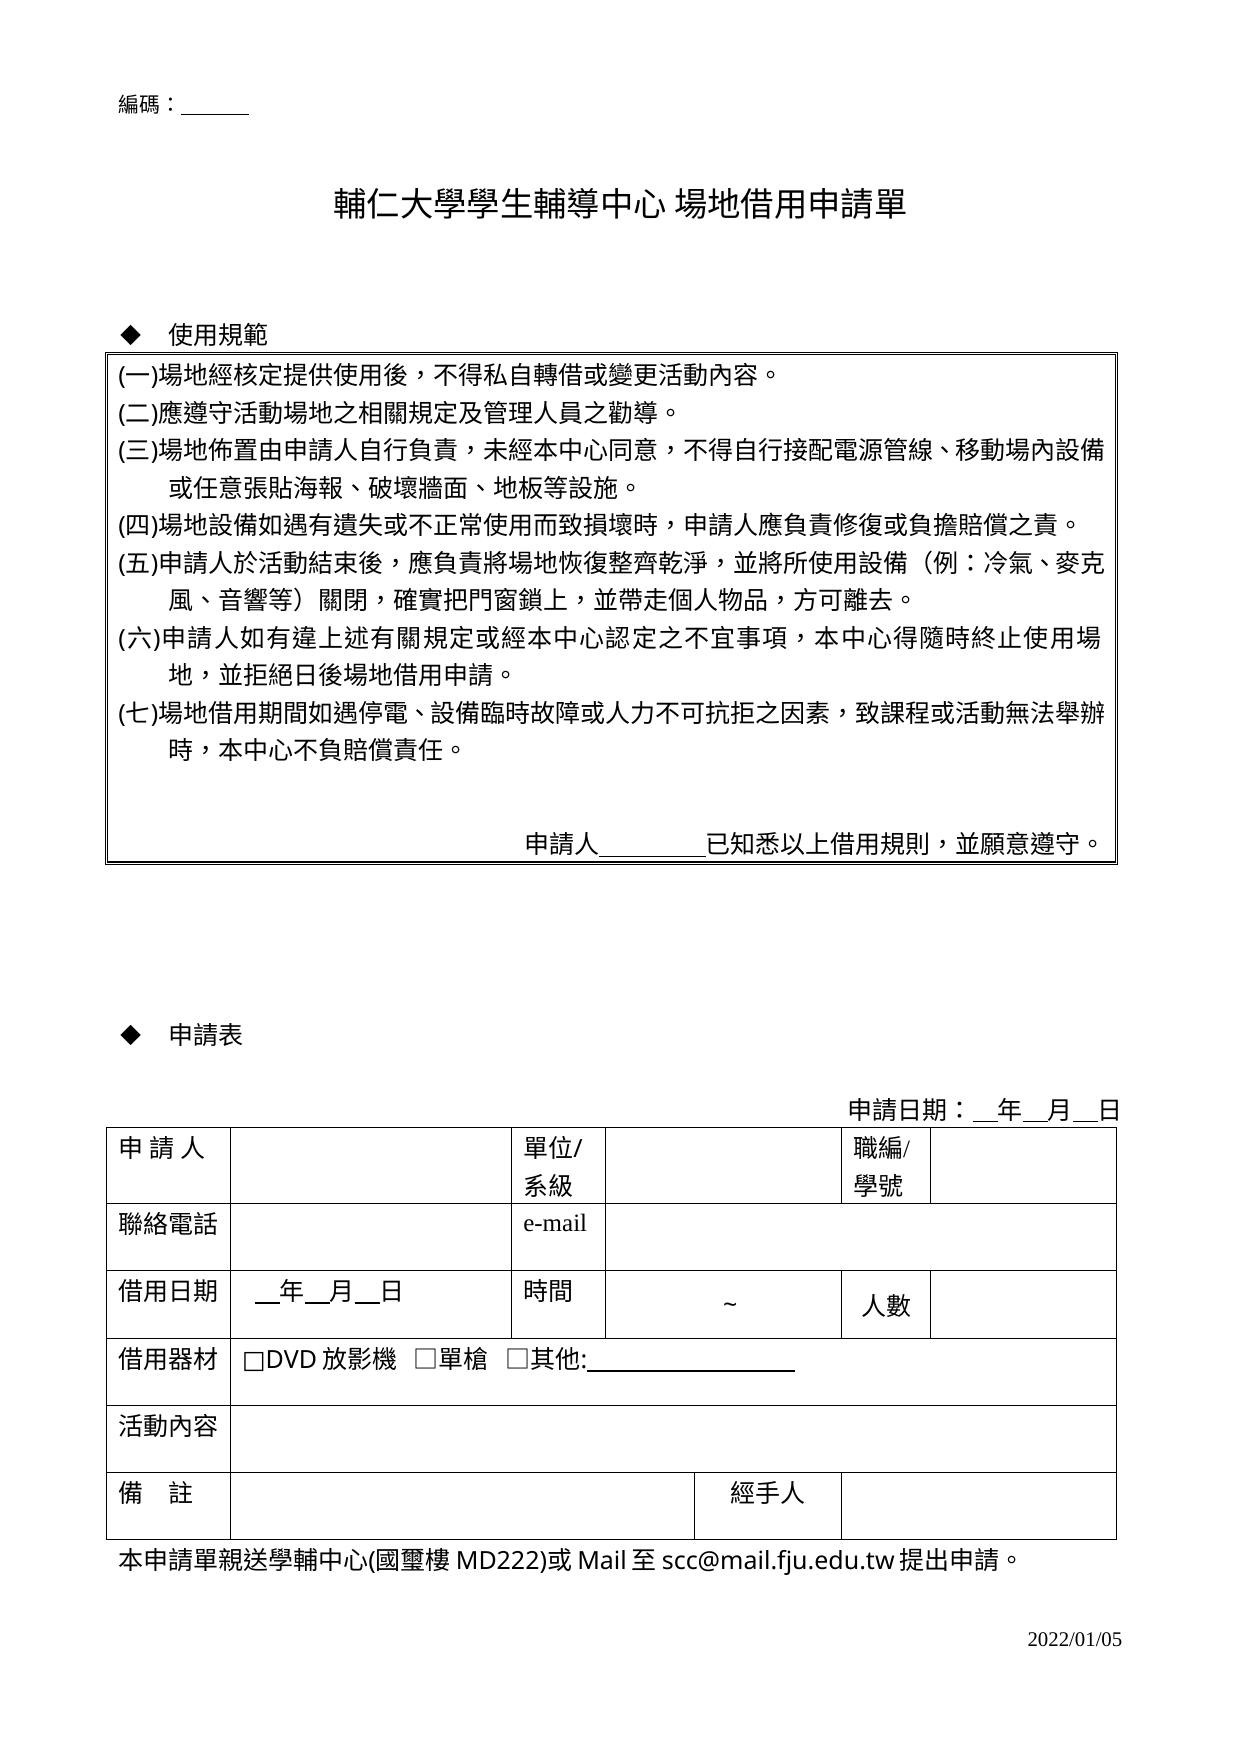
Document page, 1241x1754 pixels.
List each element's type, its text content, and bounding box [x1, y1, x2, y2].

table_cell [231, 1204, 511, 1270]
table_header 單位/系級 [512, 1128, 605, 1203]
table_cell [231, 1473, 694, 1539]
table_header [231, 1128, 511, 1203]
table_cell [606, 1204, 1116, 1270]
table_cell □DVD放影機 □單槍 □其他: [231, 1339, 1116, 1404]
table_cell [842, 1473, 1116, 1539]
table_cell [931, 1271, 1116, 1337]
table_header (一)場地經核定提供使用後，不得私自轉借或變更活動內容。 (二)應遵守活動場地之相關規定及管理人員之勸導。 (三)場地佈置由申請人自行負責，未經本中心同意，不得自行接配電源管線、移動場內設備或任意張貼海報、破壞牆面、地板等設施。 (四)場地設備如遇有遺失或不正常使用而致損壞時，申請人應負責修復或負擔賠償之責。 (五)申請人於活動結束後，應負責將場地恢復整齊乾淨，並將所使用設備（例：冷氣、麥克風、音響等）關閉，確實把門窗鎖上，並帶走個人物品，方可離去。 (六)申請人如有違上述有關規定或經本中心認定之不宜事項，本中心得隨時終止使用場地，並拒絕日後場地借用申請。 (七)場地借用期間如遇停電、設備臨時故障或人力不可抗拒之因素，致課程或活動無法舉辦時，本中心不負賠償責任。 申請人 已知悉以上借用規則，並願意遵守。 [108, 355, 1115, 861]
list 使用規範 [118, 314, 1122, 352]
table_header [606, 1128, 841, 1203]
table_cell 聯絡電話 [107, 1204, 230, 1270]
text 申請日期： 年 月 日 [118, 1089, 1122, 1127]
table_cell ~ [606, 1271, 841, 1337]
table_cell e-mail [512, 1204, 605, 1270]
table_cell 借用器材 [107, 1339, 230, 1404]
text 本申請單親送學輔中心(國璽樓MD222)或Mail至scc@mail.fju.edu.tw提出申請。 [118, 1540, 1122, 1577]
table_header 申 請 人 [107, 1128, 230, 1203]
list 申請表 [118, 1014, 1122, 1052]
table_header 職編/學號 [842, 1128, 930, 1203]
table_cell 人數 [842, 1271, 930, 1337]
table_cell 活動內容 [107, 1406, 230, 1472]
table_header [931, 1128, 1116, 1203]
table_cell 年 月 日 [231, 1271, 511, 1337]
table_cell 借用日期 [107, 1271, 230, 1337]
table_cell 經手人 [695, 1473, 841, 1539]
text 輔仁大學學生輔導中心 場地借用申請單 [118, 164, 1122, 239]
table_cell [231, 1406, 1116, 1472]
table_cell 備 註 [107, 1473, 230, 1539]
table_cell 時間 [512, 1271, 605, 1337]
